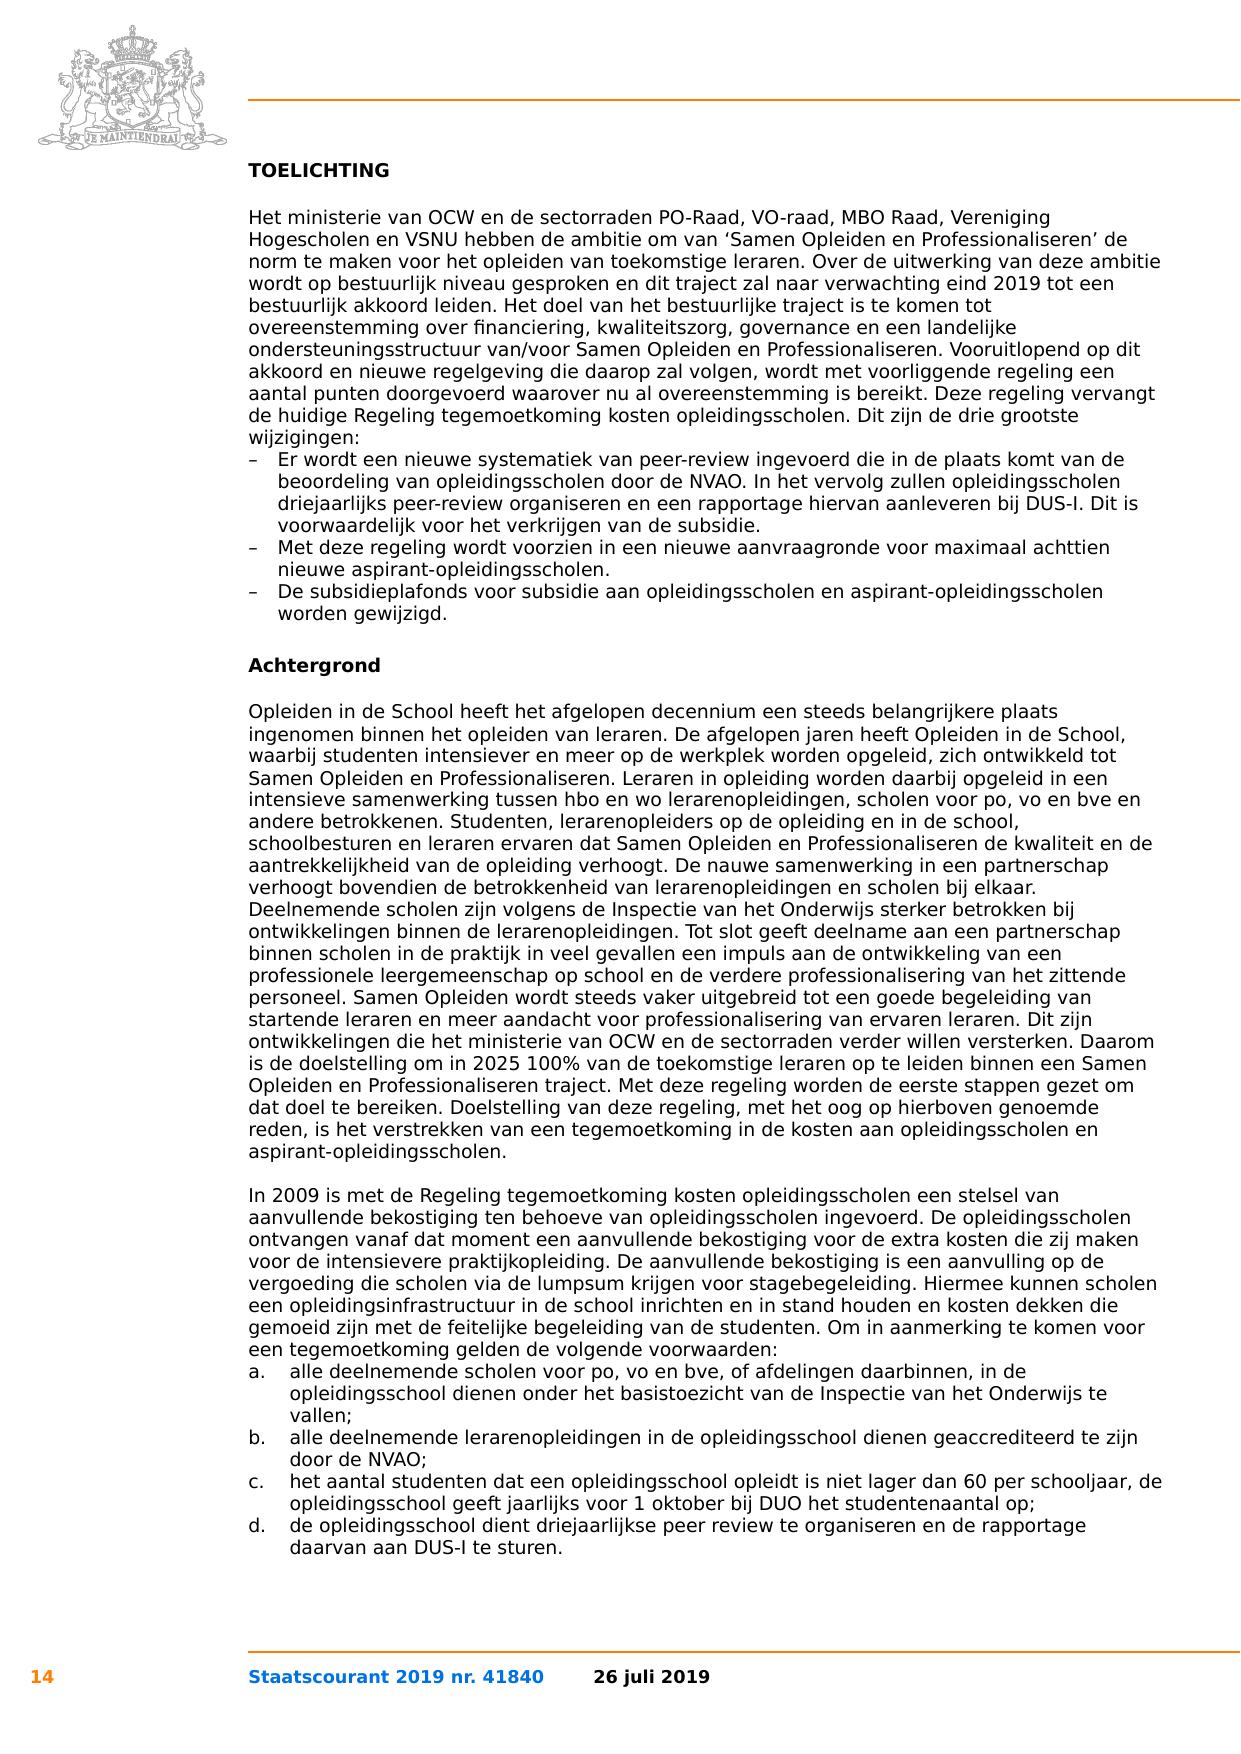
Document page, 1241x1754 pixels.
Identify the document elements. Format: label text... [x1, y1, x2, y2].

text – Met deze regeling wordt voorzien in een nieuwe aanvraagronde voor maximaal achttien nieuwe aspirant-opleidingsscholen. [248, 537, 1163, 581]
text – De subsidieplafonds voor subsidie aan opleidingsscholen en aspirant-opleidingsscholen worden gewijzigd. [248, 581, 1163, 624]
subtitle TOELICHTING [248, 160, 1163, 182]
text a. alle deelnemende scholen voor po, vo en bve, of afdelingen daarbinnen, in de opleidingsschool dienen onder het basistoezicht van de Inspectie van het Onderwijs te vallen; [248, 1361, 1163, 1427]
subtitle Achtergrond [248, 654, 1163, 676]
text Het ministerie van OCW en de sectorraden PO-Raad, VO-raad, MBO Raad, Vereniging Hogescholen en VSNU hebben de ambitie om van ‘Samen Opleiden en Professionaliseren’ de norm te maken voor het opleiden van toekomstige leraren. Over de uitwerking van deze ambitie wordt op bestuurlijk niveau gesproken en dit traject zal naar verwachting eind 2019 tot een bestuurlijk akkoord leiden. Het doel van het bestuurlijke traject is te komen tot overeenstemming over financiering, kwaliteitszorg, governance en een landelijke ondersteuningsstructuur van/voor Samen Opleiden en Professionaliseren. Vooruitlopend op dit akkoord en nieuwe regelgeving die daarop zal volgen, wordt met voorliggende regeling een aantal punten doorgevoerd waarover nu al overeenstemming is bereikt. Deze regeling vervangt de huidige Regeling tegemoetkoming kosten opleidingsscholen. Dit zijn de drie grootste wijzigingen: [248, 207, 1163, 449]
text d. de opleidingsschool dient driejaarlijkse peer review te organiseren en de rapportage daarvan aan DUS-I te sturen. [248, 1514, 1163, 1558]
picture [38, 25, 227, 150]
text Opleiden in de School heeft het afgelopen decennium een steeds belangrijkere plaats ingenomen binnen het opleiden van leraren. De afgelopen jaren heeft Opleiden in de School, waarbij studenten intensiever en meer op de werkplek worden opgeleid, zich ontwikkeld tot Samen Opleiden en Professionaliseren. Leraren in opleiding worden daarbij opgeleid in een intensieve samenwerking tussen hbo en wo lerarenopleidingen, scholen voor po, vo en bve en andere betrokkenen. Studenten, lerarenopleiders op de opleiding en in de school, schoolbesturen en leraren ervaren dat Samen Opleiden en Professionaliseren de kwaliteit en de aantrekkelijkheid van de opleiding verhoogt. De nauwe samenwerking in een partnerschap verhoogt bovendien de betrokkenheid van lerarenopleidingen en scholen bij elkaar. Deelnemende scholen zijn volgens de Inspectie van het Onderwijs sterker betrokken bij ontwikkelingen binnen de lerarenopleidingen. Tot slot geeft deelname aan een partnerschap binnen scholen in de praktijk in veel gevallen een impuls aan de ontwikkeling van een professionele leergemeenschap op school en de verdere professionalisering van het zittende personeel. Samen Opleiden wordt steeds vaker uitgebreid tot een goede begeleiding van startende leraren en meer aandacht voor professionalisering van ervaren leraren. Dit zijn ontwikkelingen die het ministerie van OCW en de sectorraden verder willen versterken. Daarom is de doelstelling om in 2025 100% van de toekomstige leraren op te leiden binnen een Samen Opleiden en Professionaliseren traject. Met deze regeling worden de eerste stappen gezet om dat doel te bereiken. Doelstelling van deze regeling, met het oog op hierboven genoemde reden, is het verstrekken van een tegemoetkoming in de kosten aan opleidingsscholen en aspirant-opleidingsscholen. [248, 701, 1163, 1163]
text – Er wordt een nieuwe systematiek van peer-review ingevoerd die in de plaats komt van de beoordeling van opleidingsscholen door de NVAO. In het vervolg zullen opleidingsscholen driejaarlijks peer-review organiseren en een rapportage hiervan aanleveren bij DUS-I. Dit is voorwaardelijk voor het verkrijgen van de subsidie. [248, 449, 1163, 537]
text In 2009 is met de Regeling tegemoetkoming kosten opleidingsscholen een stelsel van aanvullende bekostiging ten behoeve van opleidingsscholen ingevoerd. De opleidingsscholen ontvangen vanaf dat moment een aanvullende bekostiging voor de extra kosten die zij maken voor de intensievere praktijkopleiding. De aanvullende bekostiging is een aanvulling op de vergoeding die scholen via de lumpsum krijgen voor stagebegeleiding. Hiermee kunnen scholen een opleidingsinfrastructuur in de school inrichten en in stand houden en kosten dekken die gemoeid zijn met de feitelijke begeleiding van de studenten. Om in aanmerking te komen voor een tegemoetkoming gelden de volgende voorwaarden: [248, 1185, 1163, 1361]
text b. alle deelnemende lerarenopleidingen in de opleidingsschool dienen geaccrediteerd te zijn door de NVAO; [248, 1427, 1163, 1471]
text c. het aantal studenten dat een opleidingsschool opleidt is niet lager dan 60 per schooljaar, de opleidingsschool geeft jaarlijks voor 1 oktober bij DUO het studentenaantal op; [248, 1471, 1163, 1514]
